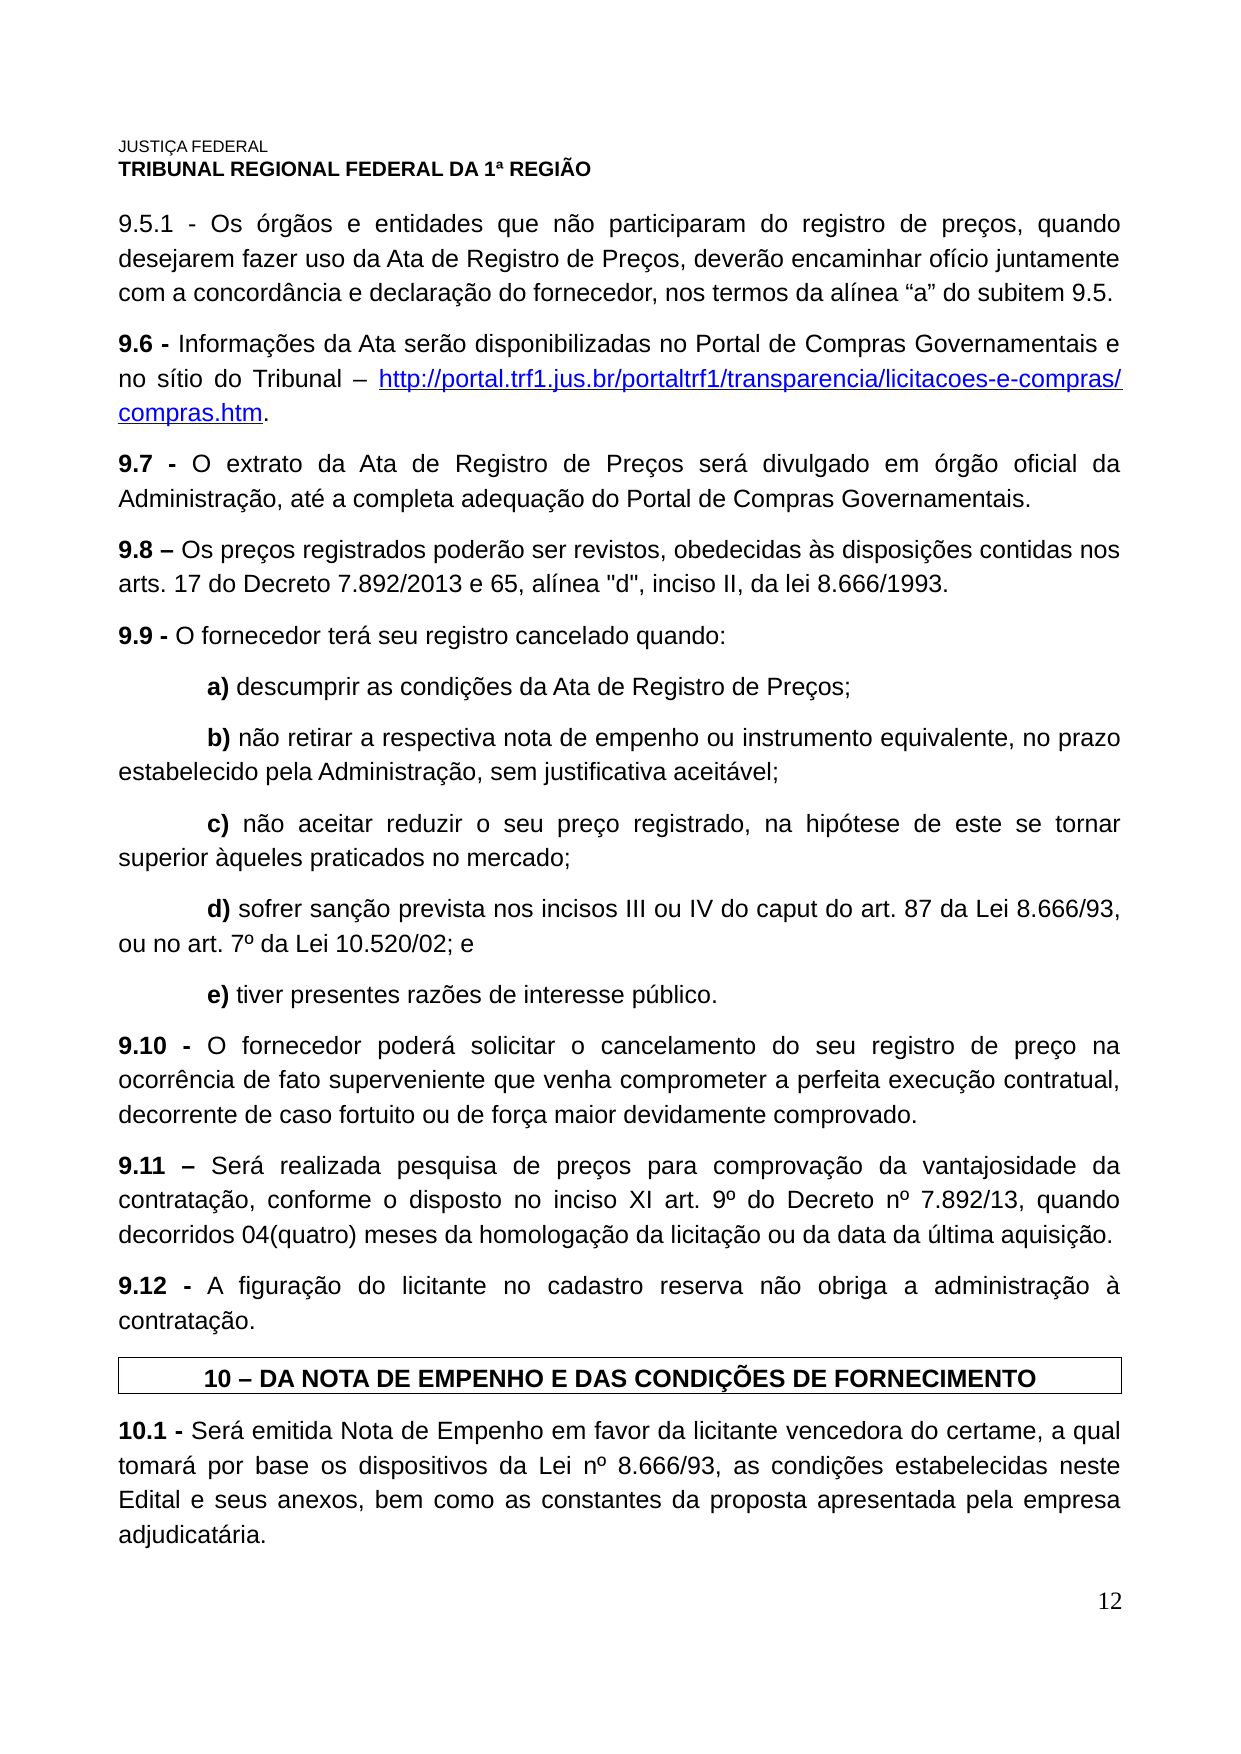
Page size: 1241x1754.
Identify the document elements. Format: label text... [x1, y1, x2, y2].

text 9.11 – Será realizada pesquisa de preços para comprovação da vantajosidade da contratação, conforme o disposto no inciso XI art. 9º do Decreto nº 7.892/13, quando decorridos 04(quatro) meses da homologação da licitação ou da data da última aquisição. [118, 1151, 1122, 1249]
text 9.8 – Os preços registrados poderão ser revistos, obedecidas às disposições contidas nos arts. 17 do Decreto 7.892/2013 e 65, alínea "d", inciso II, da lei 8.666/1993. [118, 535, 1122, 598]
text 9.10 - O fornecedor poderá solicitar o cancelamento do seu registro de preço na ocorrência de fato superveniente que venha comprometer a perfeita execução contratual, decorrente de caso fortuito ou de força maior devidamente comprovado. [118, 1031, 1122, 1129]
text a) descumprir as condições da Ata de Registro de Preços; [118, 672, 1122, 701]
text 9.5.1 - Os órgãos e entidades que não participaram do registro de preços, quando desejarem fazer uso da Ata de Registro de Preços, deverão encaminhar ofício juntamente com a concordância e declaração do fornecedor, nos termos da alínea “a” do subitem 9.5. [118, 209, 1122, 307]
text 9.9 - O fornecedor terá seu registro cancelado quando: [118, 621, 1122, 649]
text 9.12 - A figuração do licitante no cadastro reserva não obriga a administração à contratação. [118, 1271, 1122, 1334]
text 10.1 - Será emitida Nota de Empenho em favor da licitante vencedora do certame, a qual tomará por base os dispositivos da Lei nº 8.666/93, as condições estabelecidas neste Edital e seus anexos, bem como as constantes da proposta apresentada pela empresa adjudicatária. [118, 1416, 1122, 1548]
text e) tiver presentes razões de interesse público. [118, 980, 1122, 1008]
text b) não retirar a respectiva nota de empenho ou instrumento equivalente, no prazo estabelecido pela Administração, sem justificativa aceitável; [118, 723, 1122, 786]
text d) sofrer sanção prevista nos incisos III ou IV do caput do art. 87 da Lei 8.666/93, ou no art. 7º da Lei 10.520/02; e [118, 894, 1122, 957]
text 9.7 - O extrato da Ata de Registro de Preços será divulgado em órgão oficial da Administração, até a completa adequação do Portal de Compras Governamentais. [118, 449, 1122, 513]
text c) não aceitar reduzir o seu preço registrado, na hipótese de este se tornar superior àqueles praticados no mercado; [118, 808, 1122, 872]
text 10 – DA NOTA DE EMPENHO E DAS CONDIÇÕES DE FORNECIMENTO [119, 1358, 1121, 1393]
text 9.6 - Informações da Ata serão disponibilizadas no Portal de Compras Governamentais e no sítio do Tribunal – http://portal.trf1.jus.br/portaltrf1/transparencia/licitacoes-e-compras/compras.htm. [118, 329, 1122, 427]
